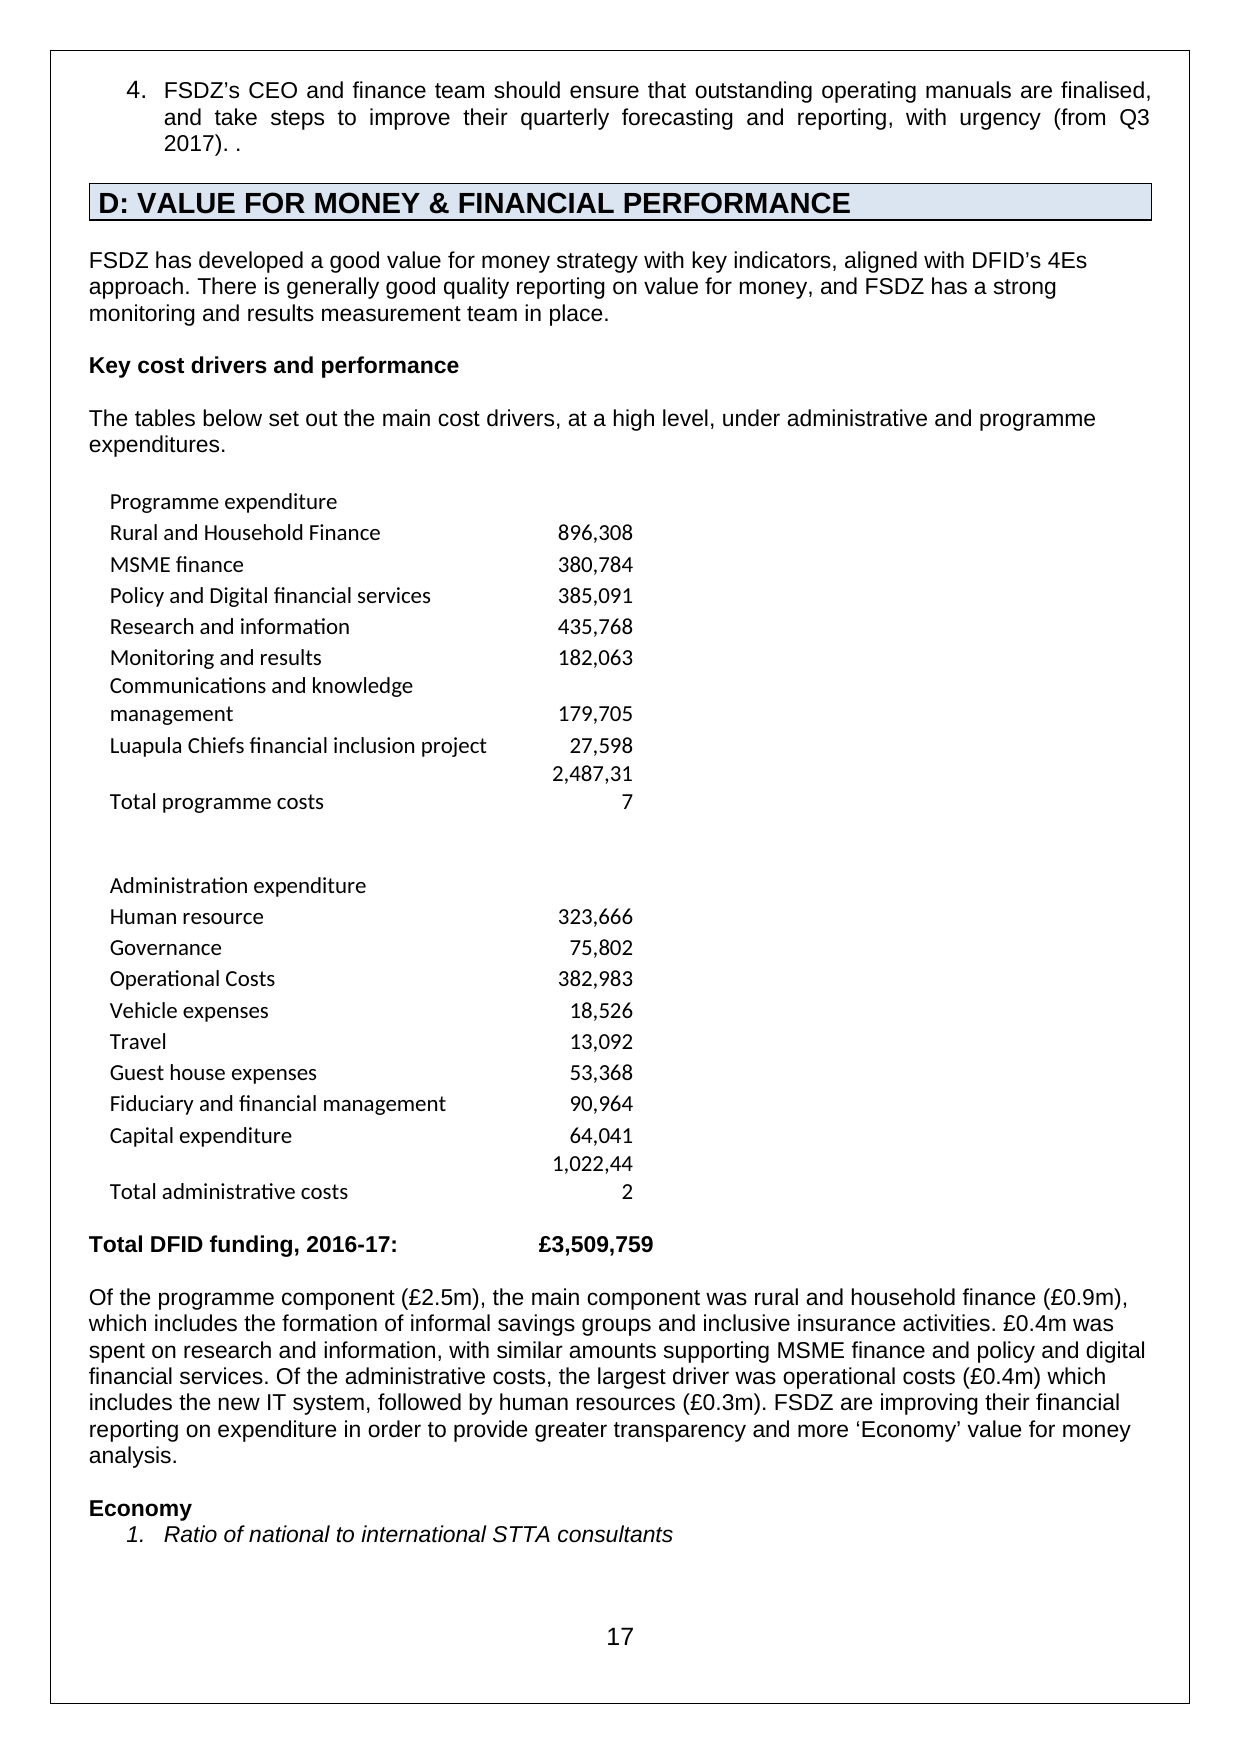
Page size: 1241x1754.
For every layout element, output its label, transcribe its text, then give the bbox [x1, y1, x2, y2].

table_cell Policy and Digital financial services [98, 578, 531, 609]
text Economy [89, 1495, 1152, 1521]
table_cell Communications and knowledge management [98, 672, 531, 728]
table_cell Vehicle expenses [98, 993, 531, 1024]
table_cell Luapula Chiefs financial inclusion project [98, 728, 531, 759]
table_cell Travel [98, 1024, 531, 1055]
table_cell Total administrative costs [98, 1149, 531, 1205]
table_cell Research and information [98, 609, 531, 640]
table_cell 18,526 [531, 993, 644, 1024]
table_cell 435,768 [531, 609, 644, 640]
table_cell Guest house expenses [98, 1055, 531, 1086]
list Ratio of national to international STTA consultants [126, 1521, 1152, 1547]
table_cell 382,983 [531, 961, 644, 993]
table_cell 13,092 [531, 1024, 644, 1055]
table_header Administration expenditure [98, 868, 531, 899]
table_header Programme expenditure [98, 484, 531, 515]
table_cell Fiduciary and financial management [98, 1086, 531, 1118]
table_cell 380,784 [531, 547, 644, 578]
table_cell 64,041 [531, 1118, 644, 1149]
table_cell 896,308 [531, 515, 644, 547]
table_cell Governance [98, 930, 531, 961]
table_cell 1,022,442 [531, 1149, 644, 1205]
text Key cost drivers and performance [89, 352, 1152, 379]
text The tables below set out the main cost drivers, at a high level, under administrative and programme expenditures. [89, 405, 1152, 458]
table_cell 53,368 [531, 1055, 644, 1086]
table_cell Total programme costs [98, 759, 531, 815]
list FSDZ’s CEO and finance team should ensure that outstanding operating manuals are finalised, and take steps to improve their quarterly forecasting and reporting, with urgency (from Q3 2017). . [126, 75, 1152, 156]
text Total DFID funding, 2016-17: £3,509,759 [89, 1231, 1152, 1258]
table_cell 2,487,317 [531, 759, 644, 815]
table_cell 90,964 [531, 1086, 644, 1118]
table_cell 323,666 [531, 899, 644, 930]
table_cell Human resource [98, 899, 531, 930]
table_cell Rural and Household Finance [98, 515, 531, 547]
table_header [531, 484, 644, 515]
text FSDZ has developed a good value for money strategy with key indicators, aligned with DFID’s 4Es approach. There is generally good quality reporting on value for money, and FSDZ has a strong monitoring and results measurement team in place. [89, 247, 1152, 326]
table_cell MSME finance [98, 547, 531, 578]
table_cell 75,802 [531, 930, 644, 961]
table_cell 179,705 [531, 672, 644, 728]
table_header [531, 868, 644, 899]
table_cell 385,091 [531, 578, 644, 609]
text Of the programme component (£2.5m), the main component was rural and household finance (£0.9m), which includes the formation of informal savings groups and inclusive insurance activities. £0.4m was spent on research and information, with similar amounts supporting MSME finance and policy and digital financial services. Of the administrative costs, the largest driver was operational costs (£0.4m) which includes the new IT system, followed by human resources (£0.3m). FSDZ are improving their financial reporting on expenditure in order to provide greater transparency and more ‘Economy’ value for money analysis. [89, 1258, 1152, 1468]
table_cell 182,063 [531, 640, 644, 672]
table_cell 27,598 [531, 728, 644, 759]
table_cell Monitoring and results [98, 640, 531, 672]
table_cell Operational Costs [98, 961, 531, 993]
subtitle D: VALUE FOR MONEY & FINANCIAL PERFORMANCE [90, 184, 1151, 219]
table_cell Capital expenditure [98, 1118, 531, 1149]
